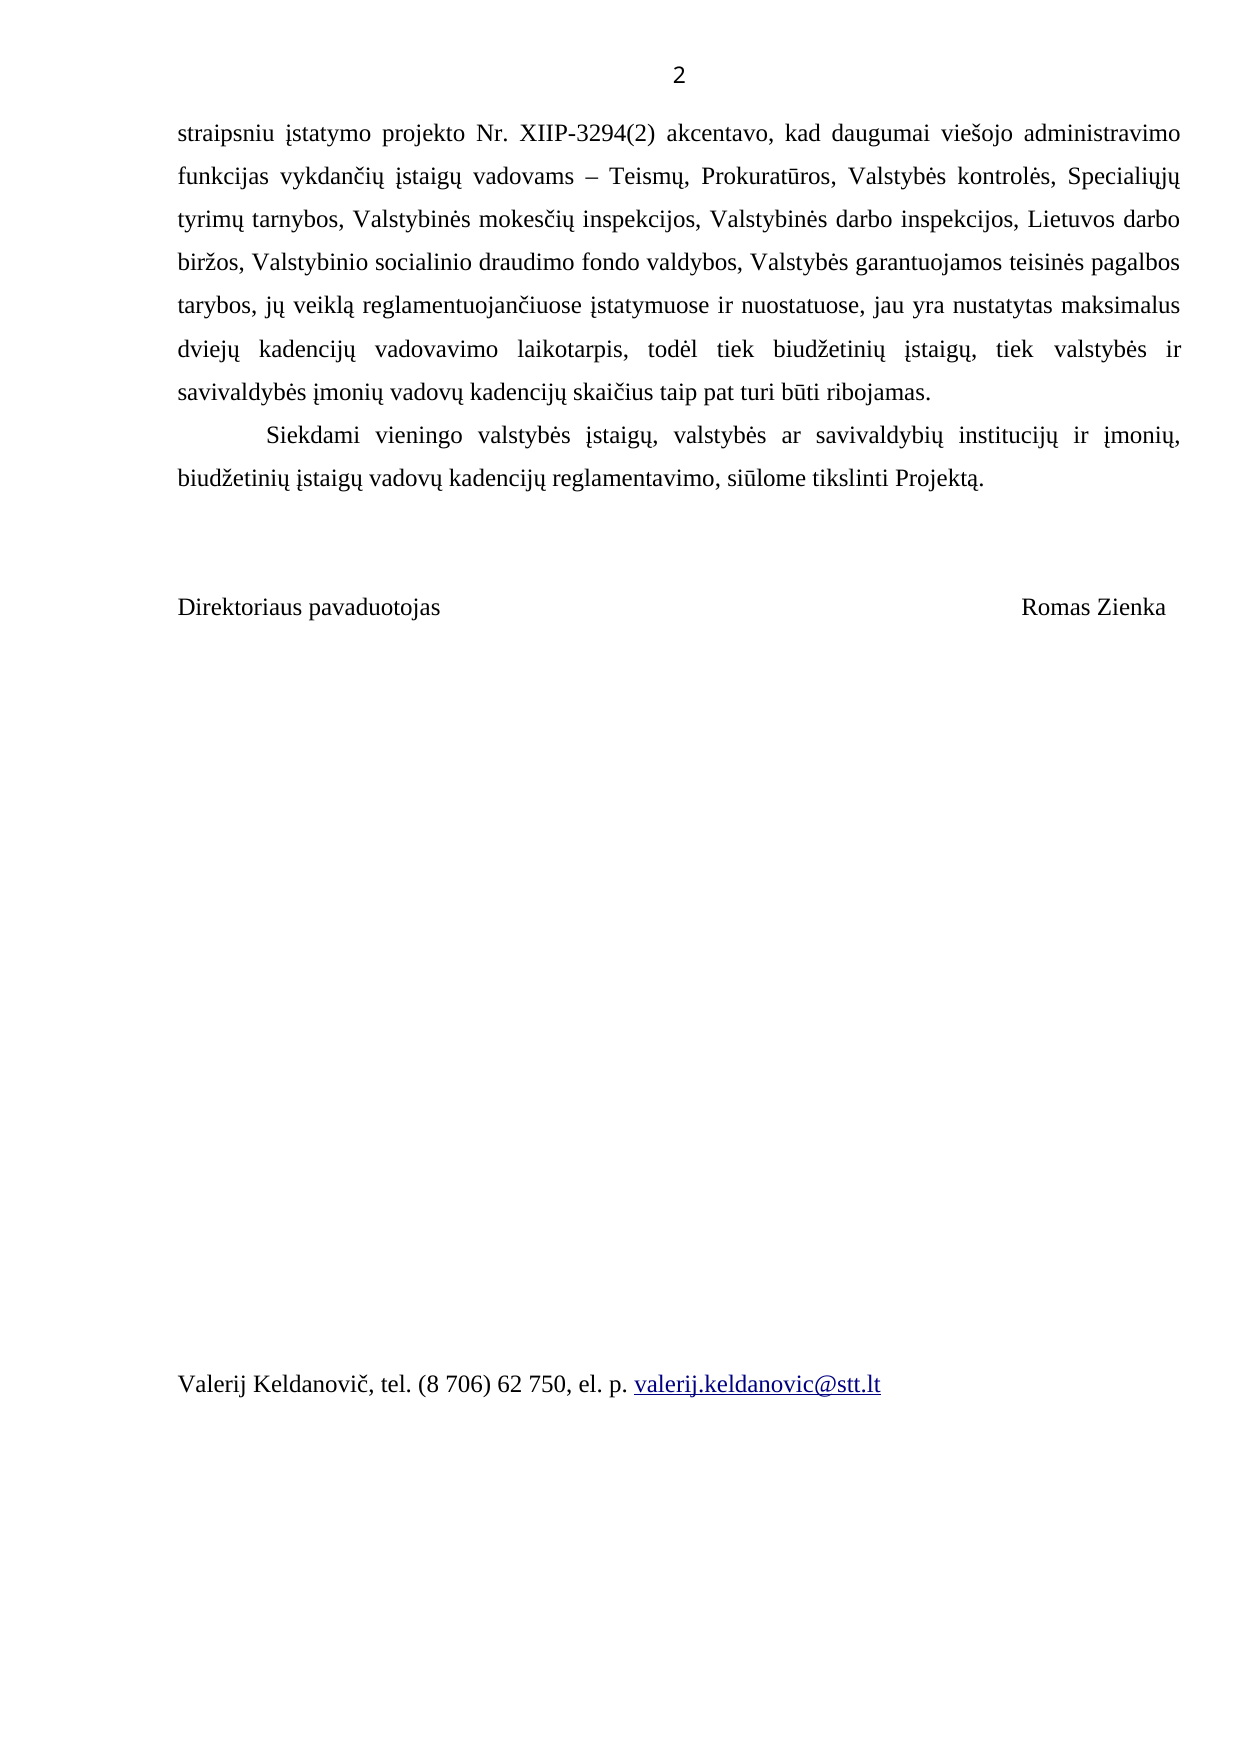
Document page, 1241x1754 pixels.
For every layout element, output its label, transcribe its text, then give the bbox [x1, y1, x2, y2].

text Siekdami vieningo valstybės įstaigų, valstybės ar savivaldybių institucijų ir įmonių, biudžetinių įstaigų vadovų kadencijų reglamentavimo, siūlome tikslinti Projektą. [177, 420, 1181, 492]
text Valerij Keldanovič, tel. (8 706) 62 750, el. p. valerij.keldanovic@stt.lt [177, 1369, 1181, 1397]
text straipsniu įstatymo projekto Nr. XIIP-3294(2) akcentavo, kad daugumai viešojo administravimo funkcijas vykdančių įstaigų vadovams – Teismų, Prokuratūros, Valstybės kontrolės, Specialiųjų tyrimų tarnybos, Valstybinės mokesčių inspekcijos, Valstybinės darbo inspekcijos, Lietuvos darbo biržos, Valstybinio socialinio draudimo fondo valdybos, Valstybės garantuojamos teisinės pagalbos tarybos, jų veiklą reglamentuojančiuose įstatymuose ir nuostatuose, jau yra nustatytas maksimalus dviejų kadencijų vadovavimo laikotarpis, todėl tiek biudžetinių įstaigų, tiek valstybės ir savivaldybės įmonių vadovų kadencijų skaičius taip pat turi būti ribojamas. [177, 118, 1181, 406]
text Direktoriaus pavaduotojas Romas Zienka [177, 592, 1181, 621]
